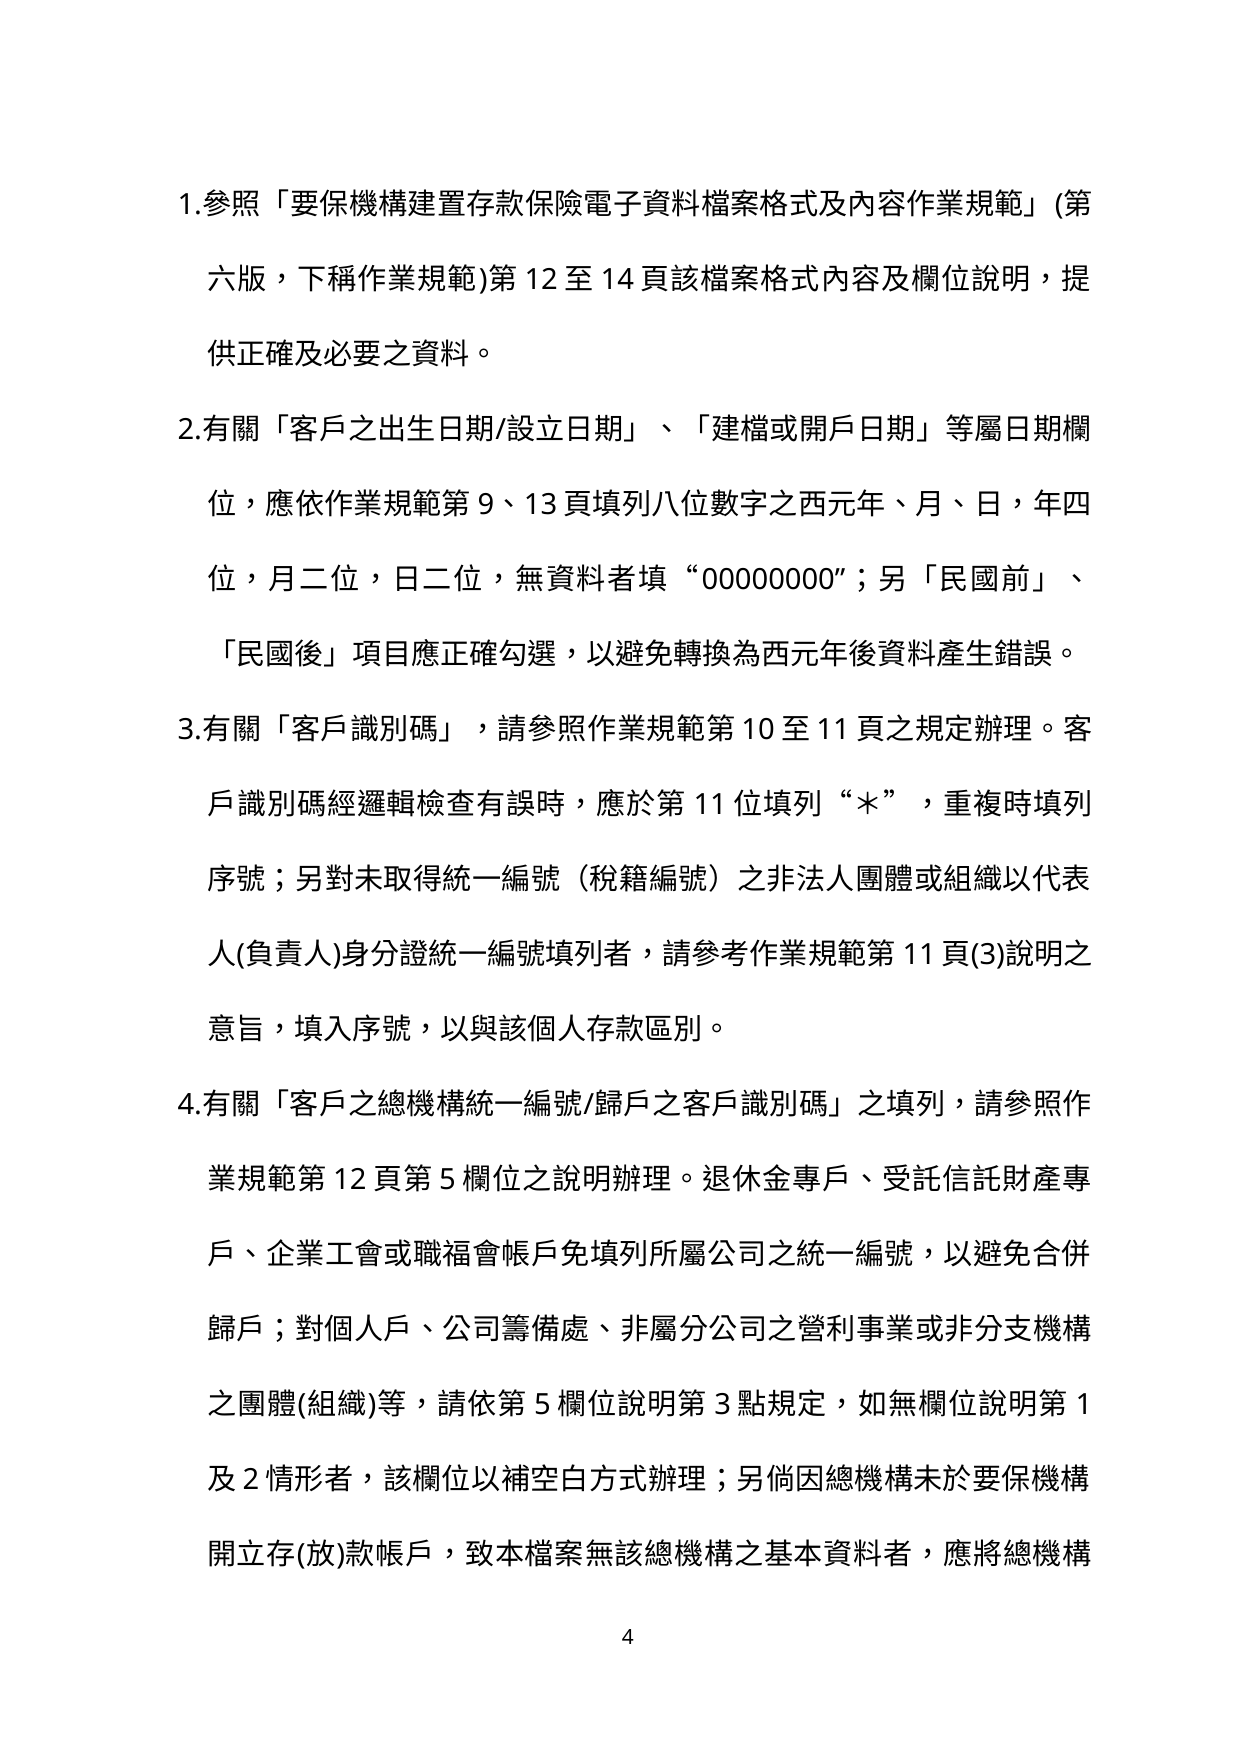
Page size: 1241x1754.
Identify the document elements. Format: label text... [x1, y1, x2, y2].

text 2.有關「客戶之出生日期/設立日期」、「建檔或開戶日期」等屬日期欄位，應依作業規範第9、13頁填列八位數字之西元年、月、日，年四位，月二位，日二位，無資料者填“00000000”；另「民國前」、「民國後」項目應正確勾選，以避免轉換為西元年後資料產生錯誤。 [177, 389, 1093, 689]
text 3.有關「客戶識別碼」，請參照作業規範第10至11頁之規定辦理。客戶識別碼經邏輯檢查有誤時，應於第11位填列“＊”，重複時填列序號；另對未取得統一編號（稅籍編號）之非法人團體或組織以代表人(負責人)身分證統一編號填列者，請參考作業規範第11頁(3)說明之意旨，填入序號，以與該個人存款區別。 [177, 689, 1093, 1064]
text 1.參照「要保機構建置存款保險電子資料檔案格式及內容作業規範」(第六版，下稱作業規範)第12至14頁該檔案格式內容及欄位說明，提供正確及必要之資料。 [177, 164, 1093, 389]
text 4.有關「客戶之總機構統一編號/歸戶之客戶識別碼」之填列，請參照作業規範第12頁第5欄位之說明辦理。退休金專戶、受託信託財產專戶、企業工會或職福會帳戶免填列所屬公司之統一編號，以避免合併歸戶；對個人戶、公司籌備處、非屬分公司之營利事業或非分支機構之團體(組織)等，請依第5欄位說明第3點規定，如無欄位說明第1及2情形者，該欄位以補空白方式辦理；另倘因總機構未於要保機構開立存(放)款帳戶，致本檔案無該總機構之基本資料者，應將總機構 [177, 1064, 1093, 1589]
